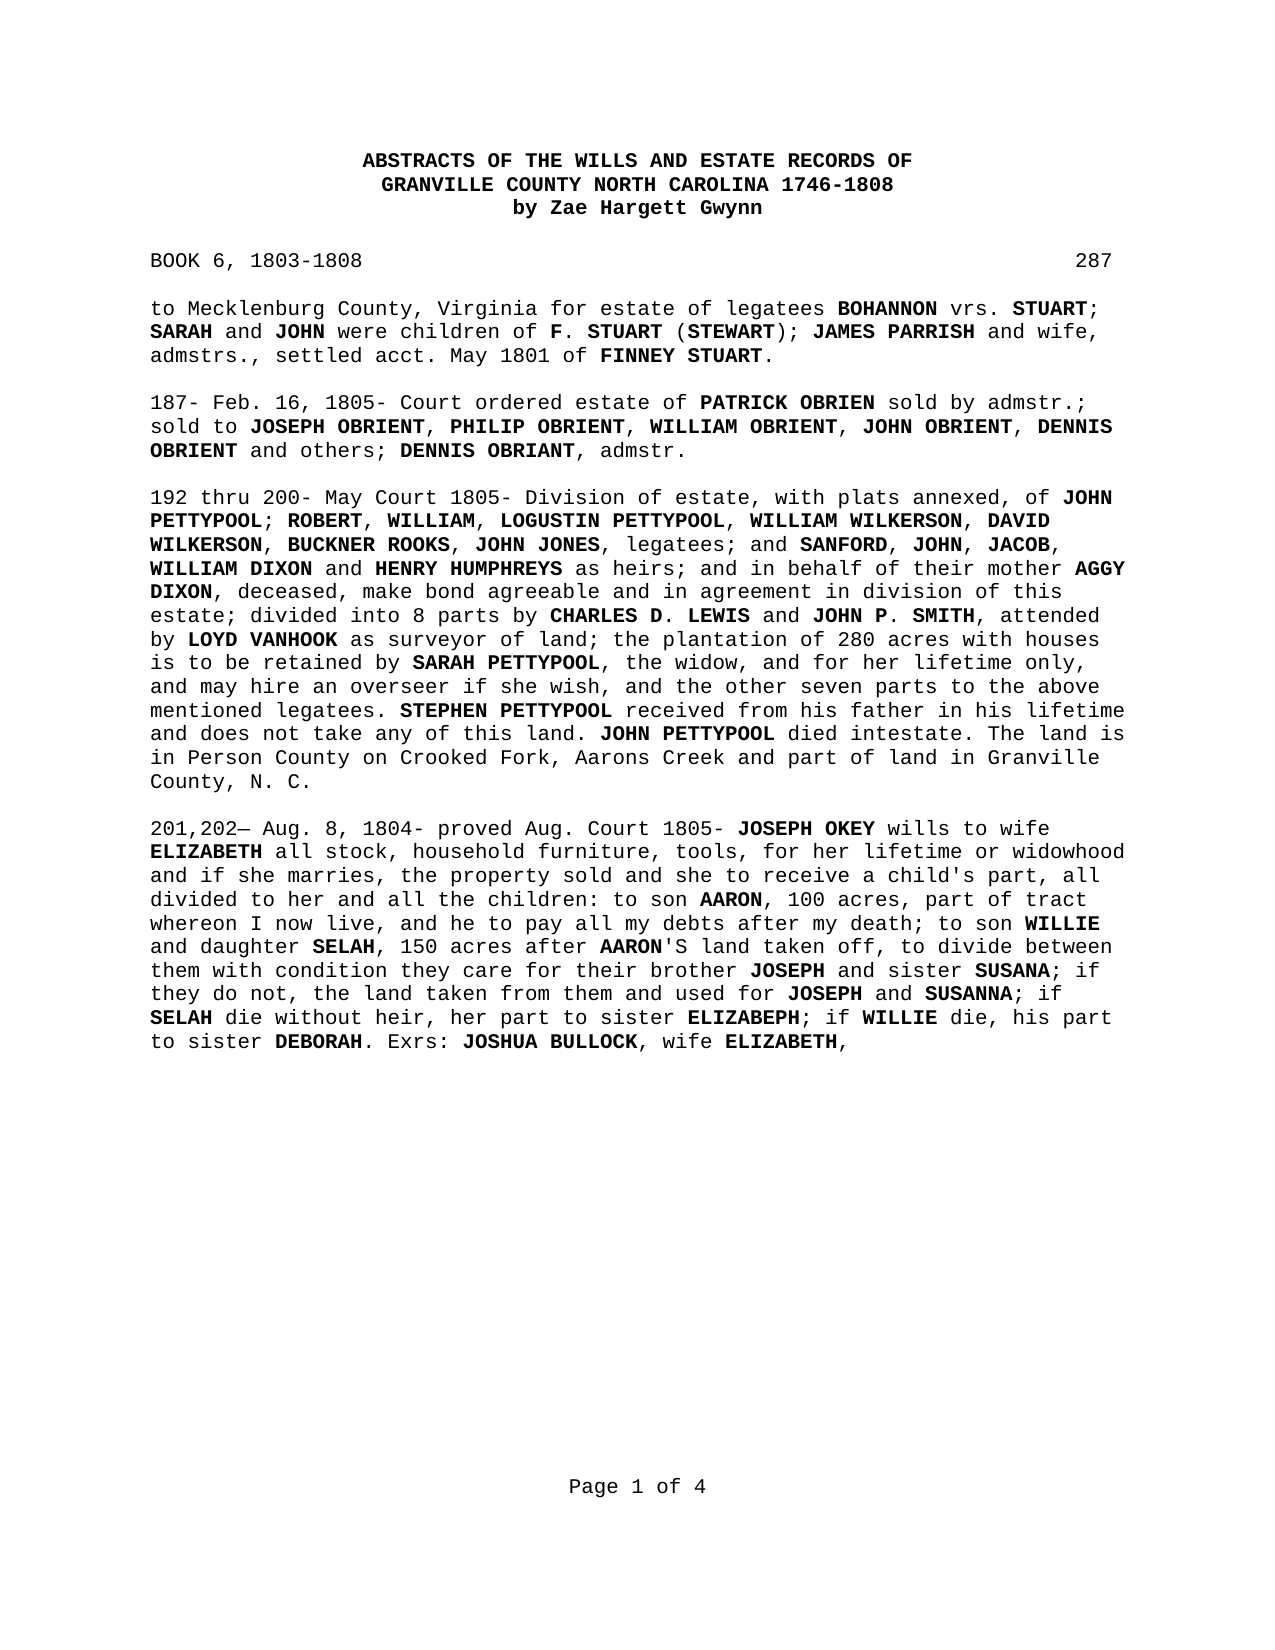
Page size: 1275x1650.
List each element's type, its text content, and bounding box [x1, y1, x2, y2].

text BOOK 6, 1803-1808 287 [150, 250, 1125, 274]
text 187- Feb. 16, 1805- Court ordered estate of PATRICK OBRIEN sold by admstr.; sold to JOSEPH OBRIENT, PHILIP OBRIENT, WILLIAM OBRIENT, JOHN OBRIENT, DENNIS OBRIENT and others; DENNIS OBRIANT, admstr. [150, 392, 1125, 463]
text 192 thru 200- May Court 1805- Division of estate, with plats annexed, of JOHN PETTYPOOL; ROBERT, WILLIAM, LOGUSTIN PETTYPOOL, WILLIAM WILKERSON, DAVID WILKERSON, BUCKNER ROOKS, JOHN JONES, legatees; and SANFORD, JOHN, JACOB, WILLIAM DIXON and HENRY HUMPHREYS as heirs; and in behalf of their mother AGGY DIXON, deceased, make bond agreeable and in agreement in division of this estate; divided into 8 parts by CHARLES D. LEWIS and JOHN P. SMITH, attended by LOYD VANHOOK as surveyor of land; the plantation of 280 acres with houses is to be retained by SARAH PETTYPOOL, the widow, and for her lifetime only, and may hire an overseer if she wish, and the other seven parts to the above mentioned legatees. STEPHEN PETTYPOOL received from his father in his lifetime and does not take any of this land. JOHN PETTYPOOL died intestate. The land is in Person County on Crooked Fork, Aarons Creek and part of land in Granville County, N. C. [150, 487, 1125, 794]
text 201,202— Aug. 8, 1804- proved Aug. Court 1805- JOSEPH OKEY wills to wife ELIZABETH all stock, household furniture, tools, for her lifetime or widowhood and if she marries, the property sold and she to receive a child's part, all divided to her and all the children: to son AARON, 100 acres, part of tract whereon I now live, and he to pay all my debts after my death; to son WILLIE and daughter SELAH, 150 acres after AARON'S land taken off, to divide between them with condition they care for their brother JOSEPH and sister SUSANA; if they do not, the land taken from them and used for JOSEPH and SUSANNA; if SELAH die without heir, her part to sister ELIZABEPH; if WILLIE die, his part to sister DEBORAH. Exrs: JOSHUA BULLOCK, wife ELIZABETH, [150, 818, 1125, 1054]
text to Mecklenburg County, Virginia for estate of legatees BOHANNON vrs. STUART; SARAH and JOHN were children of F. STUART (STEWART); JAMES PARRISH and wife, admstrs., settled acct. May 1801 of FINNEY STUART. [150, 298, 1125, 369]
